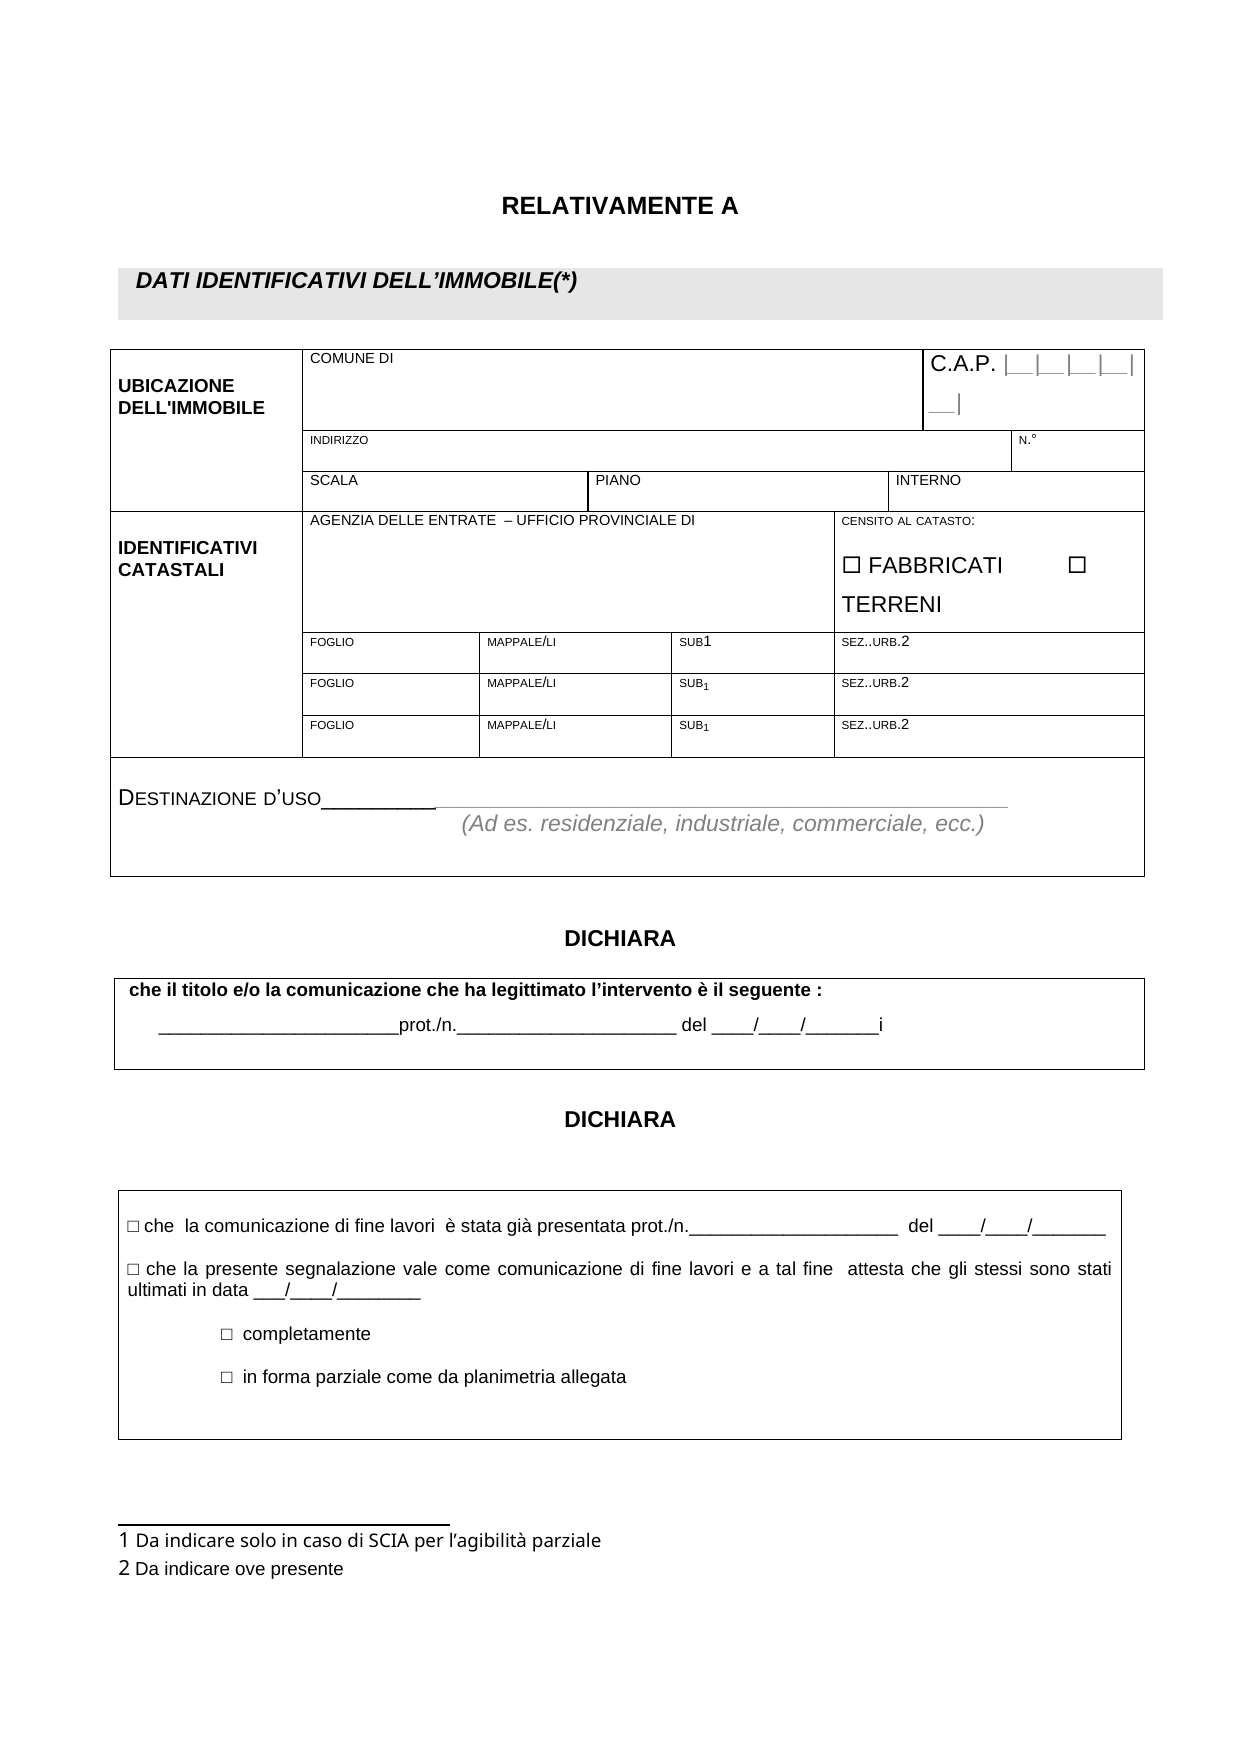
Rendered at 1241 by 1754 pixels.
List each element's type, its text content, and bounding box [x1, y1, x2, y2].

table_cell mappale/li [480, 716, 671, 757]
table_cell sub1 [672, 716, 834, 757]
table_cell sez..urb.2 [835, 674, 1144, 715]
table_cell censito al catasto:  FABBRICATI  TERRENI [835, 512, 1144, 632]
text RELATIVAMENTE A [118, 191, 1122, 219]
text □ che la comunicazione di fine lavori è stata già presentata prot./n.____________________ del ____/____/_______ [119, 1211, 1121, 1236]
table_cell sez..urb. [835, 633, 1144, 673]
table_cell AGENZIA DELLE ENTRATE – UFFICIO PROVINCIALE DI [303, 512, 834, 632]
table_cell IDENTIFICATIVI CATASTALI [111, 512, 302, 757]
table_cell INTERNO [889, 472, 1144, 511]
table_cell foglio [303, 633, 479, 673]
table_cell foglio [303, 716, 479, 757]
table_cell sub1 [672, 674, 834, 715]
table_header DATI IDENTIFICATIVI DELL’IMMOBILE(*) [118, 268, 1163, 320]
table_cell Destinazione d’uso______________________________________________________ (Ad es. residenziale, industriale, commerciale, ecc.) [111, 758, 1144, 876]
table_header che il titolo e/o la comunicazione che ha legittimato l’intervento è il seguente : _______________________prot./n._____________________ del ____/____/_______i [115, 979, 1144, 1069]
table_cell PIANO [589, 472, 888, 511]
table_cell foglio [303, 674, 479, 715]
text □ in forma parziale come da planimetria allegata [119, 1362, 1121, 1387]
text □ che la presente segnalazione vale come comunicazione di fine lavori e a tal fine attesta che gli stessi sono stati ultimati in data ___/____/________ [119, 1254, 1121, 1301]
table_cell mappale/li [480, 633, 671, 673]
text □ completamente [119, 1319, 1121, 1344]
table_cell SCALA [303, 472, 587, 511]
table_header UBICAZIONE DELL'IMMOBILE [111, 350, 302, 511]
table_cell sez..urb.2 [835, 716, 1144, 757]
table_cell mappale/li [480, 674, 671, 715]
table_header COMUNE DI [303, 350, 922, 430]
table_cell n.° [1012, 431, 1144, 471]
table_header C.A.P. |__|__|__|__|__| [924, 350, 1144, 430]
text DICHIARA [118, 1106, 1122, 1132]
table_cell sub [672, 633, 834, 673]
table_cell indirizzo [303, 431, 1011, 471]
text DICHIARA [118, 925, 1122, 952]
